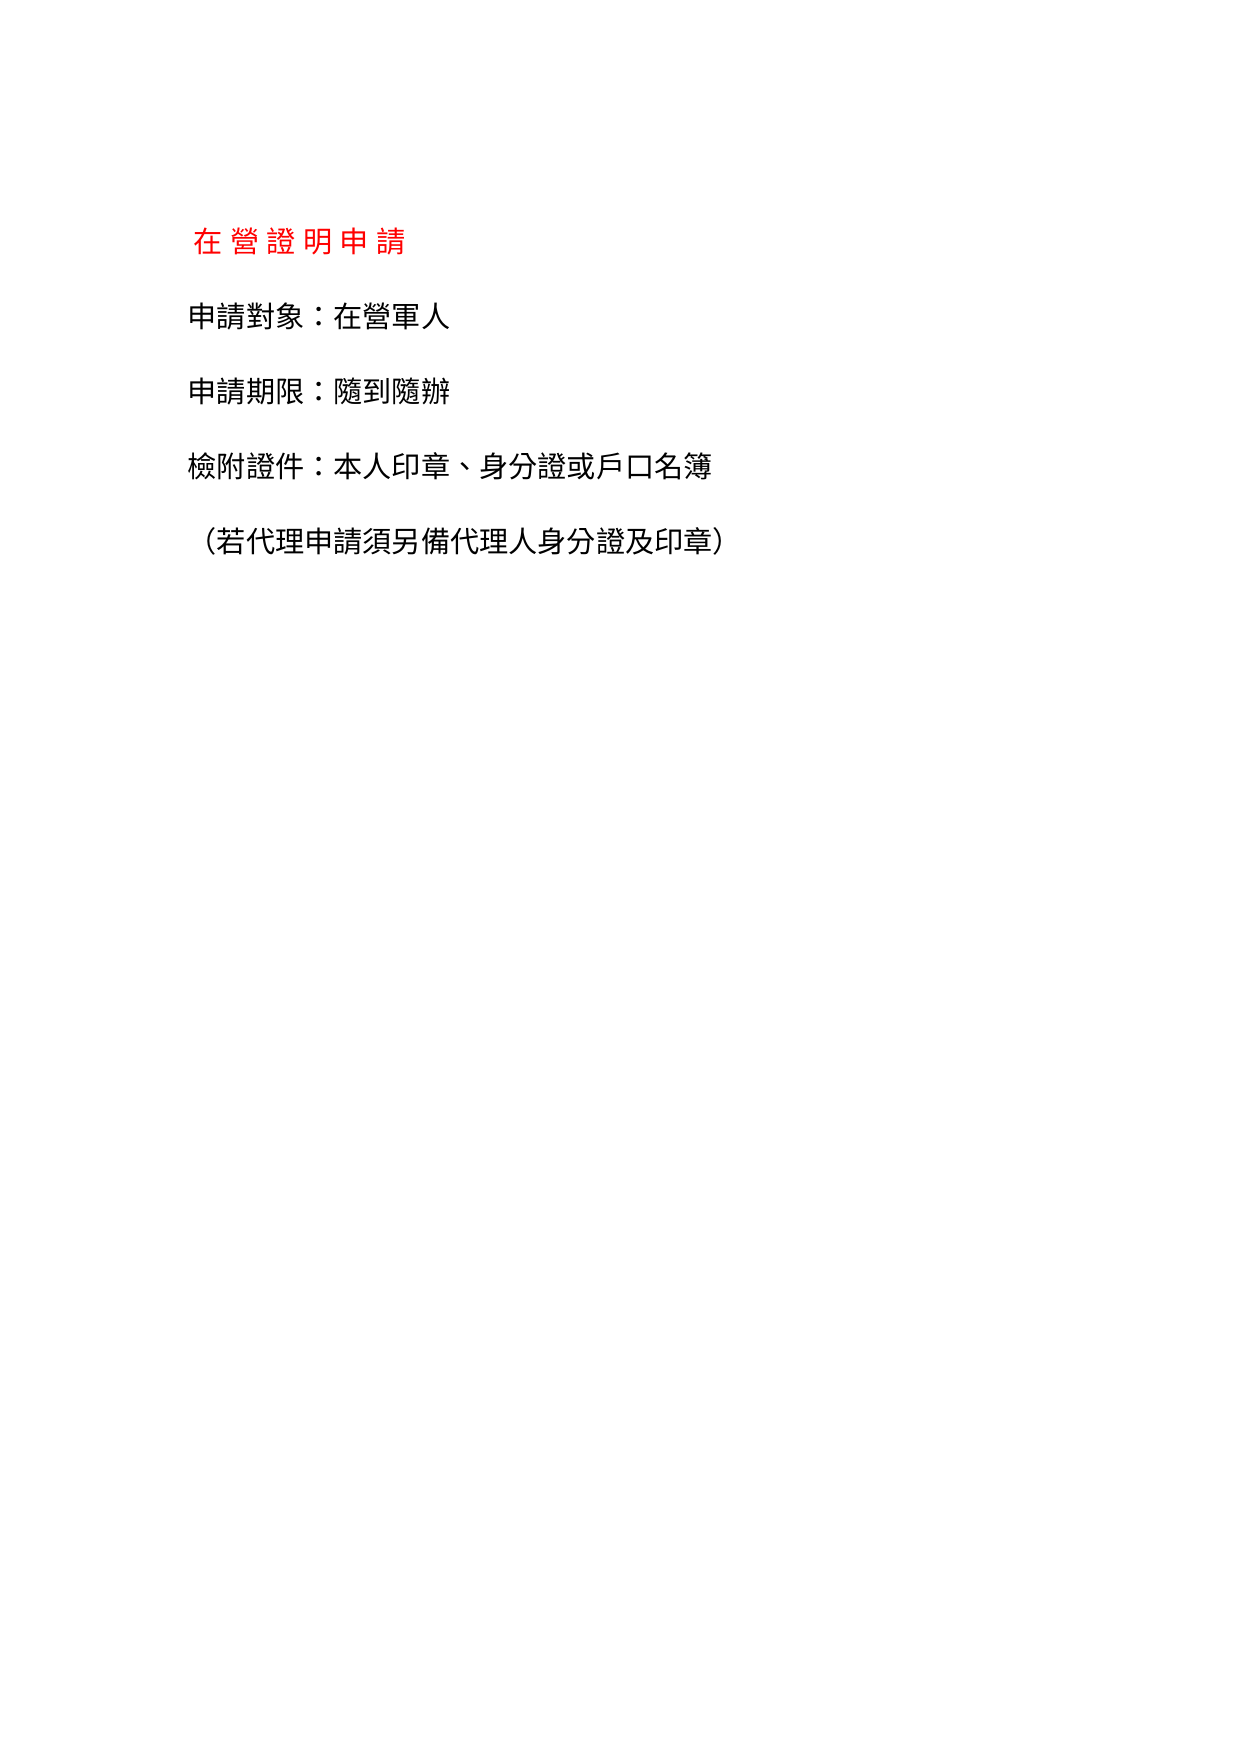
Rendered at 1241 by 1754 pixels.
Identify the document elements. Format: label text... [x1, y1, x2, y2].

text 申請對象：在營軍人 [187, 277, 1053, 352]
text 在 營 證 明 申 請 [187, 202, 1053, 277]
text （若代理申請須另備代理人身分證及印章） [187, 502, 1053, 577]
text 申請期限：隨到隨辦 [187, 352, 1053, 427]
text 檢附證件：本人印章、身分證或戶口名簿 [187, 427, 1053, 502]
